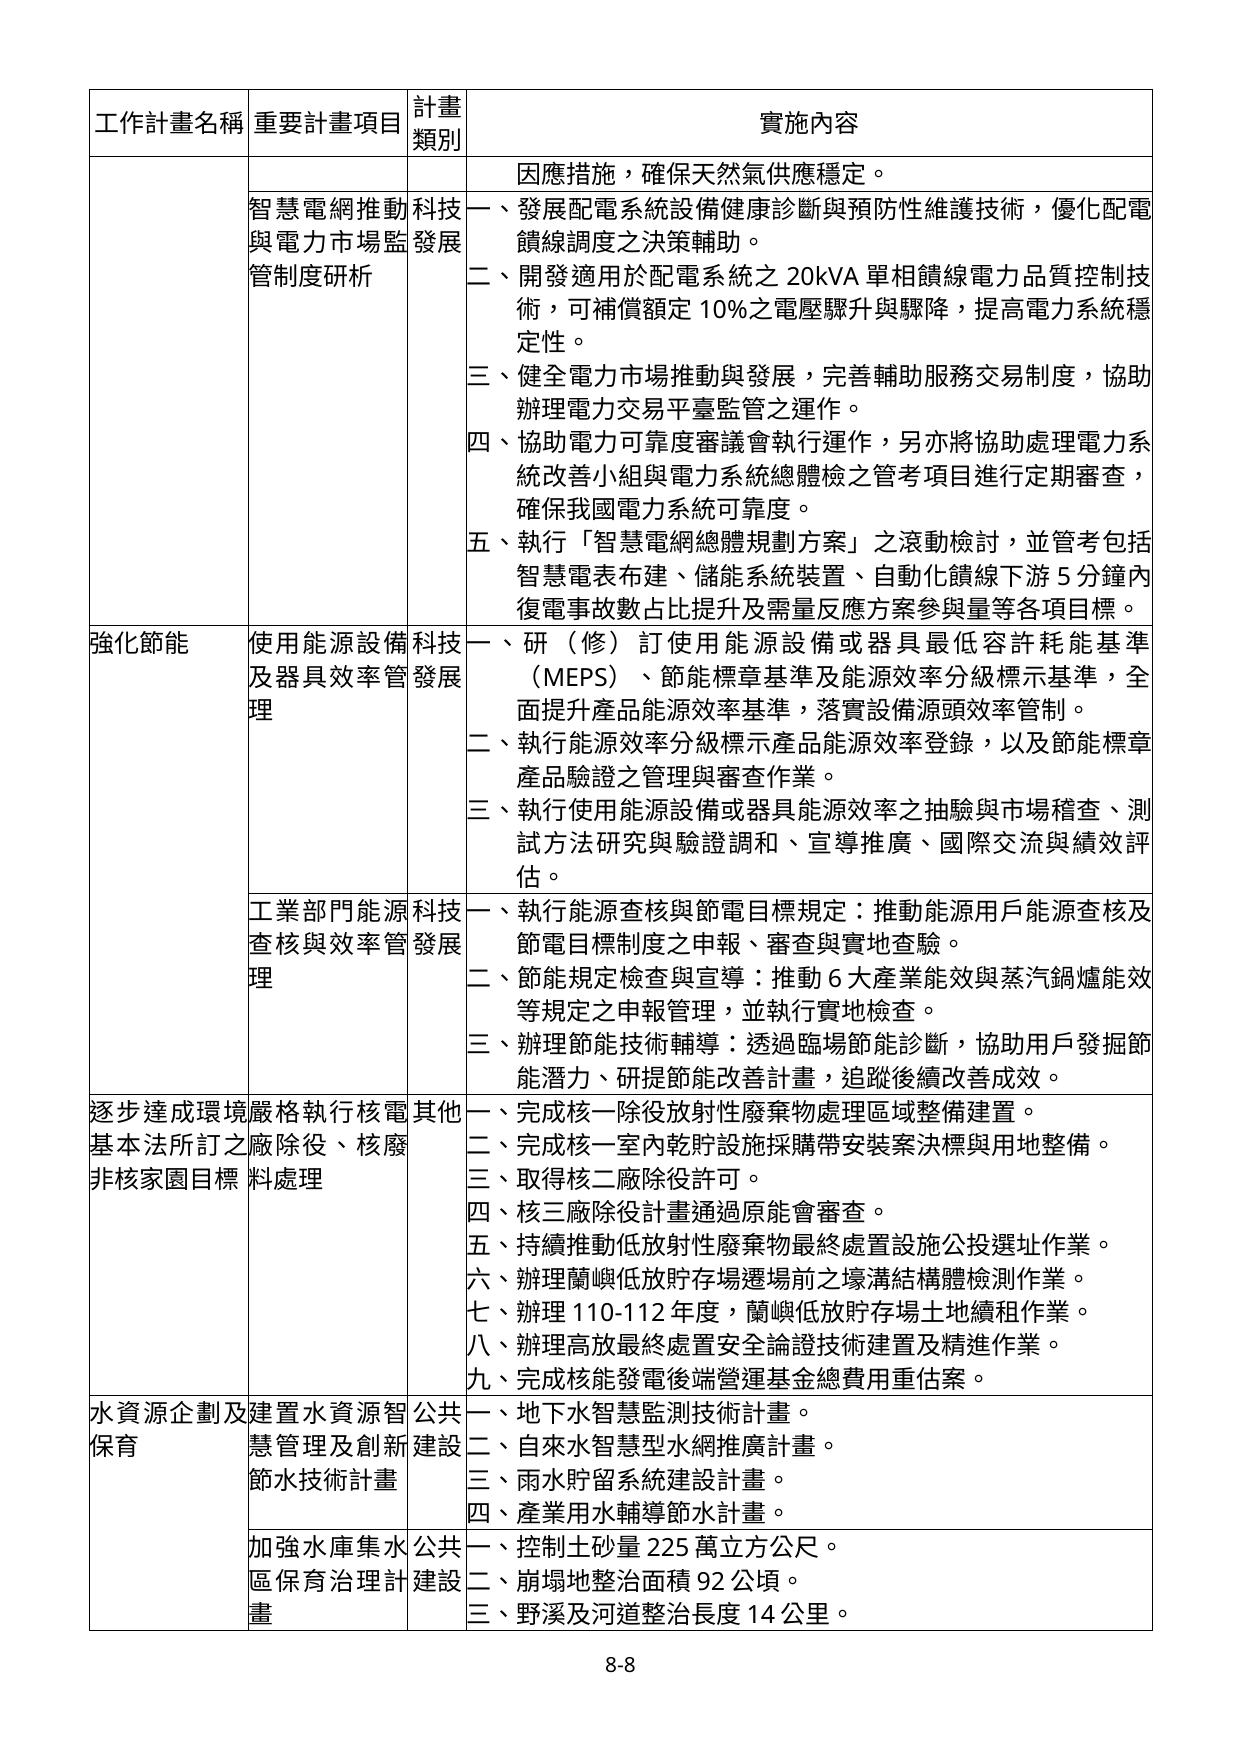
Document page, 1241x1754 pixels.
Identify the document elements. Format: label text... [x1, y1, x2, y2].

table_cell 加強水庫集水區保育治理計畫 [249, 1530, 407, 1630]
table_header 計畫類別 [408, 90, 466, 156]
table_cell 因應措施，確保天然氣供應穩定。 [467, 157, 1152, 191]
table_cell 公共建設 [408, 1396, 466, 1529]
table_cell 強化節能 [90, 626, 248, 1094]
table_cell 一、地下水智慧監測技術計畫。 二、自來水智慧型水網推廣計畫。 三、雨水貯留系統建設計畫。 四、產業用水輔導節水計畫。 [467, 1396, 1152, 1529]
table_cell [408, 157, 466, 191]
table_cell 一、研（修）訂使用能源設備或器具最低容許耗能基準（MEPS）、節能標章基準及能源效率分級標示基準，全面提升產品能源效率基準，落實設備源頭效率管制。 二、執行能源效率分級標示產品能源效率登錄，以及節能標章產品驗證之管理與審查作業。 三、執行使用能源設備或器具能源效率之抽驗與市場稽查、測試方法研究與驗證調和、宣導推廣、國際交流與績效評估。 [467, 626, 1152, 893]
table_header 工作計畫名稱 [90, 90, 248, 156]
table_cell 一、執行能源查核與節電目標規定：推動能源用戶能源查核及節電目標制度之申報、審查與實地查驗。 二、節能規定檢查與宣導：推動6大產業能效與蒸汽鍋爐能效等規定之申報管理，並執行實地檢查。 三、辦理節能技術輔導：透過臨場節能診斷，協助用戶發掘節能潛力、研提節能改善計畫，追蹤後續改善成效。 [467, 894, 1152, 1094]
table_cell [249, 157, 407, 191]
table_cell 使用能源設備及器具效率管理 [249, 626, 407, 893]
table_header 實施內容 [467, 90, 1152, 156]
table_cell 逐步達成環境基本法所訂之非核家園目標 [90, 1095, 248, 1395]
table_cell 一、完成核一除役放射性廢棄物處理區域整備建置。 二、完成核一室內乾貯設施採購帶安裝案決標與用地整備。 三、取得核二廠除役許可。 四、核三廠除役計畫通過原能會審查。 五、持續推動低放射性廢棄物最終處置設施公投選址作業。 六、辦理蘭嶼低放貯存場遷場前之壕溝結構體檢測作業。 七、辦理110-112年度，蘭嶼低放貯存場土地續租作業。 八、辦理高放最終處置安全論證技術建置及精進作業。 九、完成核能發電後端營運基金總費用重估案。 [467, 1095, 1152, 1395]
table_cell 科技發展 [408, 626, 466, 893]
table_header 重要計畫項目 [249, 90, 407, 156]
table_cell 一、發展配電系統設備健康診斷與預防性維護技術，優化配電饋線調度之決策輔助。 二、開發適用於配電系統之20kVA單相饋線電力品質控制技術，可補償額定10%之電壓驟升與驟降，提高電力系統穩定性。 三、健全電力市場推動與發展，完善輔助服務交易制度，協助辦理電力交易平臺監管之運作。 四、協助電力可靠度審議會執行運作，另亦將協助處理電力系統改善小組與電力系統總體檢之管考項目進行定期審查，確保我國電力系統可靠度。 五、執行「智慧電網總體規劃方案」之滾動檢討，並管考包括智慧電表布建、儲能系統裝置、自動化饋線下游5分鐘內復電事故數占比提升及需量反應方案參與量等各項目標。 [467, 192, 1152, 625]
table_cell 科技發展 [408, 894, 466, 1094]
table_cell 智慧電網推動與電力市場監管制度研析 [249, 192, 407, 625]
table_cell 嚴格執行核電廠除役、核廢料處理 [249, 1095, 407, 1395]
table_cell 科技發展 [408, 192, 466, 625]
table_cell 水資源企劃及保育 [90, 1396, 248, 1630]
table_cell 公共建設 [408, 1530, 466, 1630]
table_cell 其他 [408, 1095, 466, 1395]
table_cell 一、控制土砂量225萬立方公尺。 二、崩塌地整治面積92公頃。 三、野溪及河道整治長度14公里。 [467, 1530, 1152, 1630]
table_cell 建置水資源智慧管理及創新節水技術計畫 [249, 1396, 407, 1529]
table_cell 工業部門能源查核與效率管理 [249, 894, 407, 1094]
